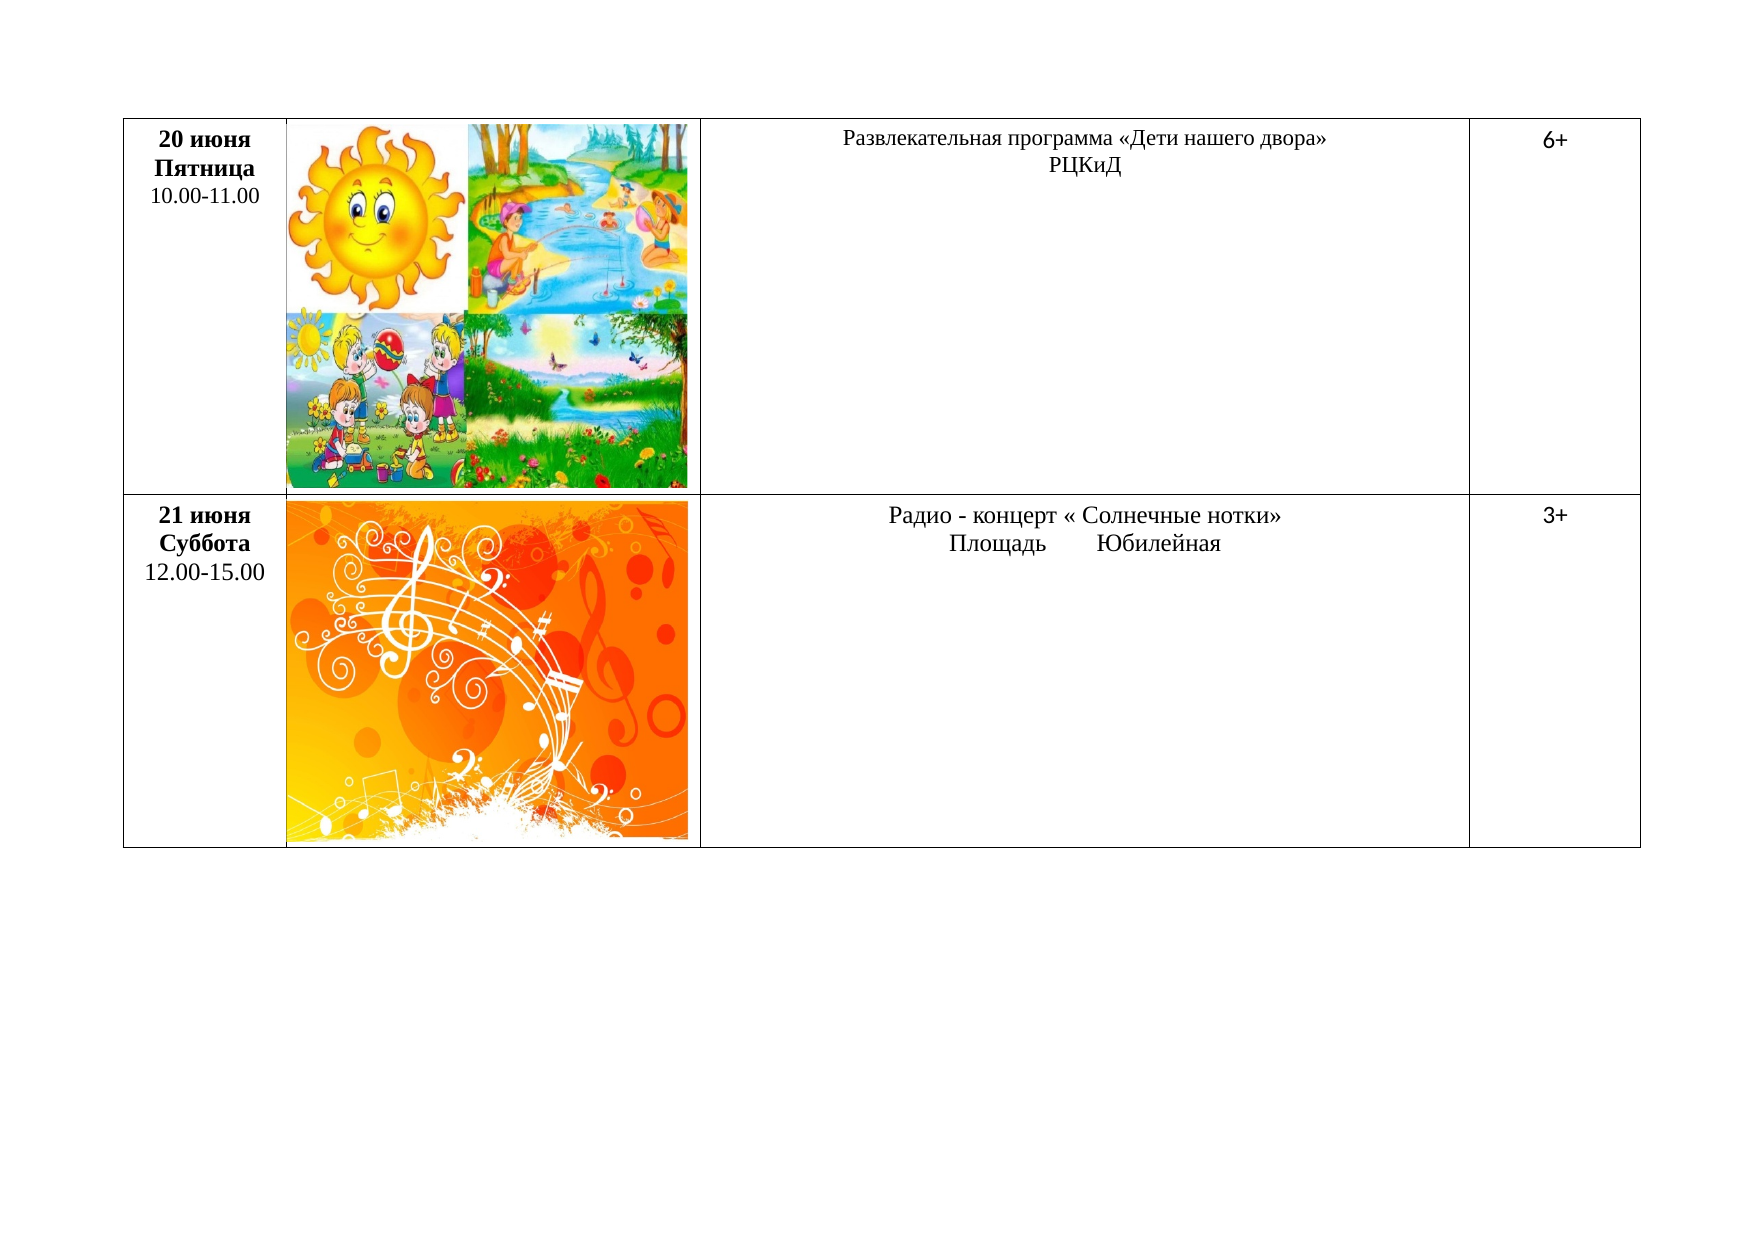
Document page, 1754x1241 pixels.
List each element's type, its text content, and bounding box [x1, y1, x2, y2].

table_cell 20 июня Пятница 10.00-11.00 [124, 119, 286, 493]
table_cell 3+ [1470, 495, 1640, 847]
table_cell Радио - концерт « Солнечные нотки» Площадь Юбилейная [701, 495, 1469, 847]
table_cell [287, 495, 700, 847]
table_cell [287, 119, 700, 493]
table_cell 6+ [1470, 119, 1640, 493]
table_cell 21 июня Суббота 12.00-15.00 [124, 495, 286, 847]
table_cell Развлекательная программа «Дети нашего двора» РЦКиД [701, 119, 1469, 493]
